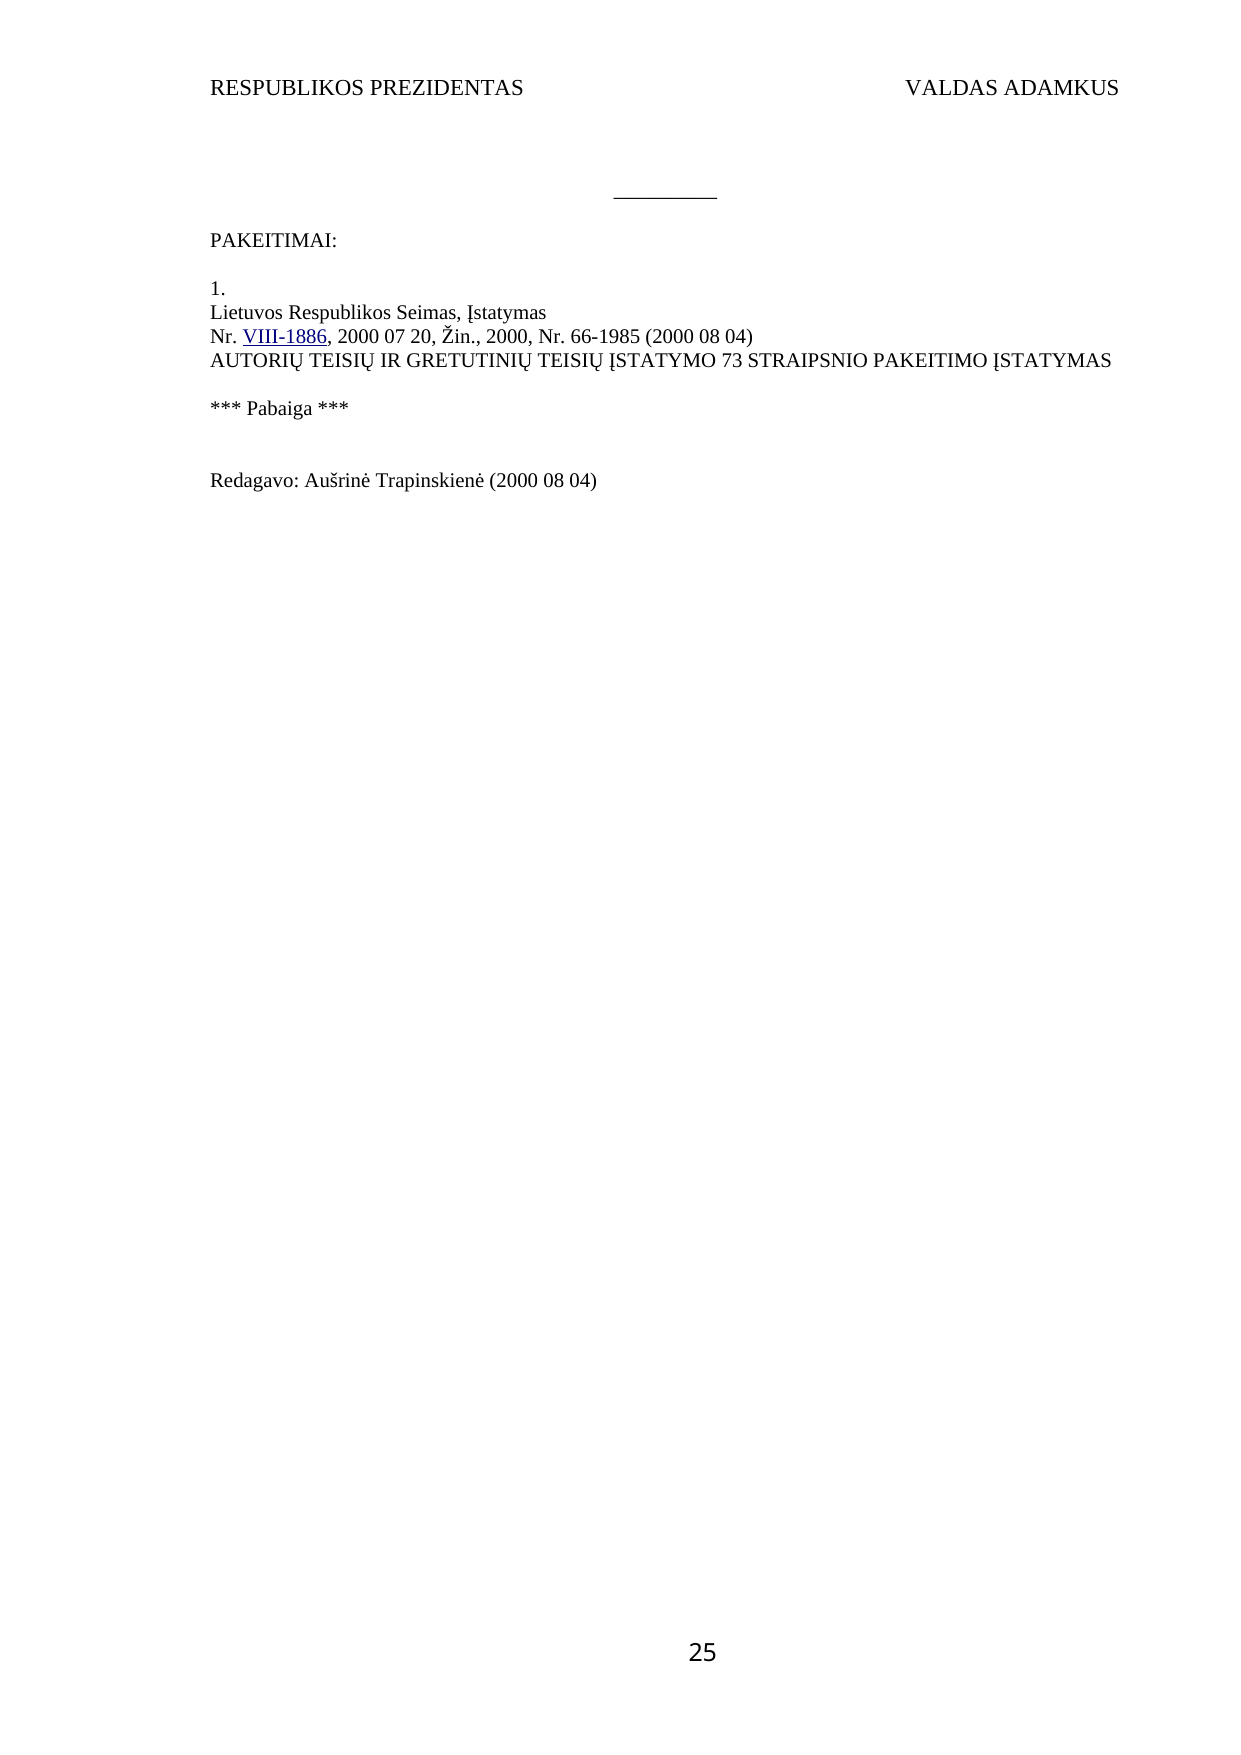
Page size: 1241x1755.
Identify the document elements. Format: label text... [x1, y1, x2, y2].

text PAKEITIMAI: [210, 228, 1120, 252]
text Lietuvos Respublikos Seimas, Įstatymas [210, 300, 1120, 324]
text 1. [210, 276, 1120, 300]
text Redagavo: Aušrinė Trapinskienė (2000 08 04) [210, 468, 1120, 492]
text _________ [210, 175, 1120, 201]
text RESPUBLIKOS PREZIDENTAS VALDAS ADAMKUS [210, 73, 1120, 100]
text Nr. VIII-1886, 2000 07 20, Žin., 2000, Nr. 66-1985 (2000 08 04) [210, 324, 1120, 348]
text *** Pabaiga *** [210, 396, 1120, 420]
text AUTORIŲ TEISIŲ IR GRETUTINIŲ TEISIŲ ĮSTATYMO 73 STRAIPSNIO PAKEITIMO ĮSTATYMAS [210, 348, 1120, 372]
